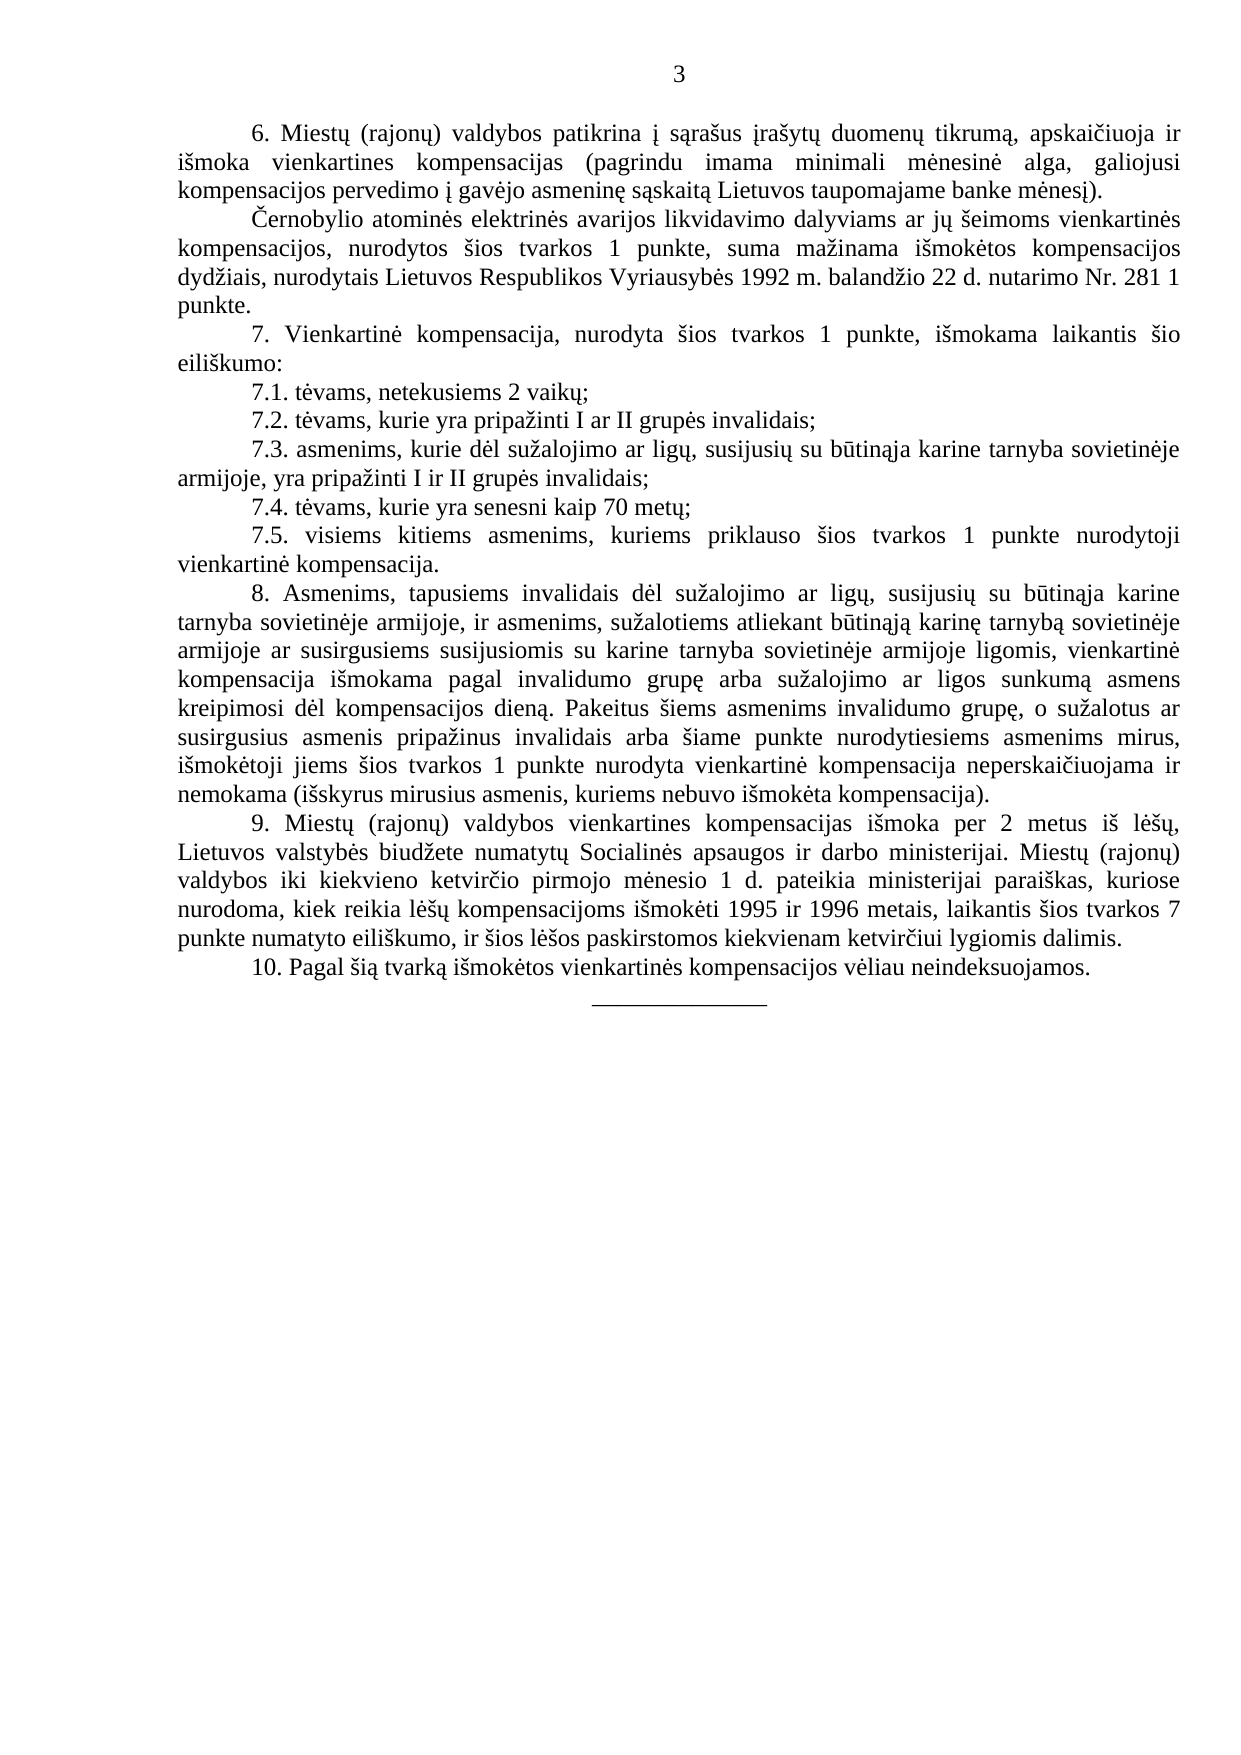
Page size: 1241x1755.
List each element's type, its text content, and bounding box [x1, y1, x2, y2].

text Černobylio atominės elektrinės avarijos likvidavimo dalyviams ar jų šeimoms vienkartinės kompensacijos, nurodytos šios tvarkos 1 punkte, suma mažinama išmokėtos kompensacijos dydžiais, nurodytais Lietuvos Respublikos Vyriausybės 1992 m. balandžio 22 d. nutarimo Nr. 281 1 punkte. [177, 204, 1181, 319]
text 7.5. visiems kitiems asmenims, kuriems priklauso šios tvarkos 1 punkte nurodytoji vienkartinė kompensacija. [177, 521, 1181, 578]
text 7.3. asmenims, kurie dėl sužalojimo ar ligų, susijusių su būtinąja karine tarnyba sovietinėje armijoje, yra pripažinti I ir II grupės invalidais; [177, 434, 1181, 492]
text 7.1. tėvams, netekusiems 2 vaikų; [177, 377, 1181, 406]
text ______________ [177, 981, 1181, 1009]
text 8. Asmenims, tapusiems invalidais dėl sužalojimo ar ligų, susijusių su būtinąja karine tarnyba sovietinėje armijoje, ir asmenims, sužalotiems atliekant būtinąją karinę tarnybą sovietinėje armijoje ar susirgusiems susijusiomis su karine tarnyba sovietinėje armijoje ligomis, vienkartinė kompensacija išmokama pagal invalidumo grupę arba sužalojimo ar ligos sunkumą asmens kreipimosi dėl kompensacijos dieną. Pakeitus šiems asmenims invalidumo grupę, o sužalotus ar susirgusius asmenis pripažinus invalidais arba šiame punkte nurodytiesiems asmenims mirus, išmokėtoji jiems šios tvarkos 1 punkte nurodyta vienkartinė kompensacija neperskaičiuojama ir nemokama (išskyrus mirusius asmenis, kuriems nebuvo išmokėta kompensacija). [177, 578, 1181, 808]
text 7.2. tėvams, kurie yra pripažinti I ar II grupės invalidais; [177, 406, 1181, 434]
text 9. Miestų (rajonų) valdybos vienkartines kompensacijas išmoka per 2 metus iš lėšų, Lietuvos valstybės biudžete numatytų Socialinės apsaugos ir darbo ministerijai. Miestų (rajonų) valdybos iki kiekvieno ketvirčio pirmojo mėnesio 1 d. pateikia ministerijai paraiškas, kuriose nurodoma, kiek reikia lėšų kompensacijoms išmokėti 1995 ir 1996 metais, laikantis šios tvarkos 7 punkte numatyto eiliškumo, ir šios lėšos paskirstomos kiekvienam ketvirčiui lygiomis dalimis. [177, 808, 1181, 952]
text 10. Pagal šią tvarką išmokėtos vienkartinės kompensacijos vėliau neindeksuojamos. [177, 952, 1181, 981]
text 7. Vienkartinė kompensacija, nurodyta šios tvarkos 1 punkte, išmokama laikantis šio eiliškumo: [177, 319, 1181, 377]
text 6. Miestų (rajonų) valdybos patikrina į sąrašus įrašytų duomenų tikrumą, apskaičiuoja ir išmoka vienkartines kompensacijas (pagrindu imama minimali mėnesinė alga, galiojusi kompensacijos pervedimo į gavėjo asmeninę sąskaitą Lietuvos taupomajame banke mėnesį). [177, 118, 1181, 204]
text 7.4. tėvams, kurie yra senesni kaip 70 metų; [177, 492, 1181, 521]
